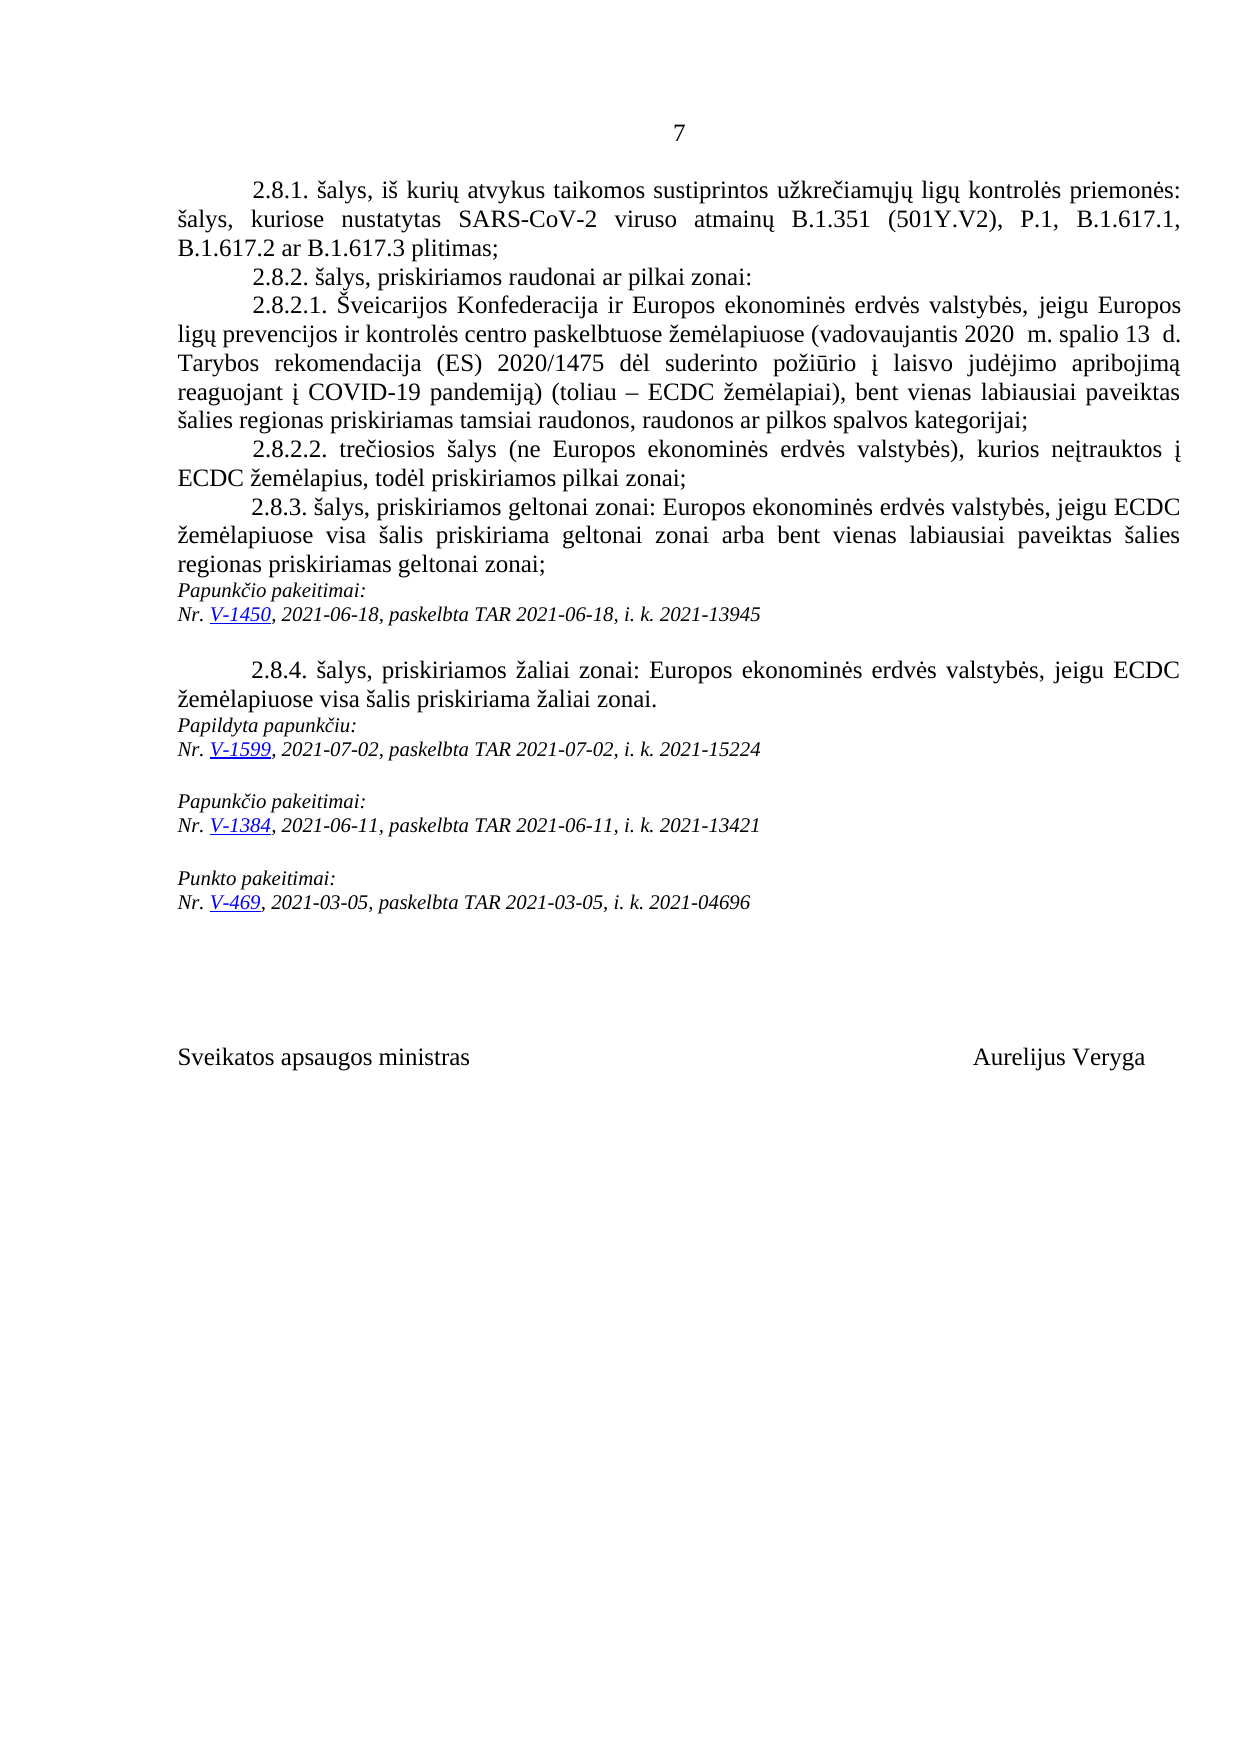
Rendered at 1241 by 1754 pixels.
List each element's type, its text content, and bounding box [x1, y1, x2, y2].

text Papunkčio pakeitimai: [177, 789, 1181, 813]
text Sveikatos apsaugos ministras Aurelijus Veryga [177, 1042, 1181, 1071]
text Nr. V-1599, 2021-07-02, paskelbta TAR 2021-07-02, i. k. 2021-15224 [177, 737, 1181, 761]
text Nr. V-1384, 2021-06-11, paskelbta TAR 2021-06-11, i. k. 2021-13421 [177, 813, 1181, 837]
text 2.8.2.1. Šveicarijos Konfederacija ir Europos ekonominės erdvės valstybės, jeigu Europos ligų prevencijos ir kontrolės centro paskelbtuose žemėlapiuose (vadovaujantis 2020 m. spalio 13 d. Tarybos rekomendacija (ES) 2020/1475 dėl suderinto požiūrio į laisvo judėjimo apribojimą reaguojant į COVID-19 pandemiją) (toliau – ECDC žemėlapiai), bent vienas labiausiai paveiktas šalies regionas priskiriamas tamsiai raudonos, raudonos ar pilkos spalvos kategorijai; [177, 291, 1181, 434]
text 2.8.2. šalys, priskiriamos raudonai ar pilkai zonai: [177, 262, 1181, 291]
text Papunkčio pakeitimai: [177, 578, 1181, 602]
text Nr. V-469, 2021-03-05, paskelbta TAR 2021-03-05, i. k. 2021-04696 [177, 890, 1181, 914]
text Punkto pakeitimai: [177, 866, 1181, 890]
text Papildyta papunkčiu: [177, 712, 1181, 737]
text 2.8.1. šalys, iš kurių atvykus taikomos sustiprintos užkrečiamųjų ligų kontrolės priemonės: šalys, kuriose nustatytas SARS-CoV-2 viruso atmainų B.1.351 (501Y.V2), P.1, B.1.617.1, B.1.617.2 ar B.1.617.3 plitimas; [177, 176, 1181, 262]
text 2.8.2.2. trečiosios šalys (ne Europos ekonominės erdvės valstybės), kurios neįtrauktos į ECDC žemėlapius, todėl priskiriamos pilkai zonai; [177, 434, 1181, 492]
text 2.8.3. šalys, priskiriamos geltonai zonai: Europos ekonominės erdvės valstybės, jeigu ECDC žemėlapiuose visa šalis priskiriama geltonai zonai arba bent vienas labiausiai paveiktas šalies regionas priskiriamas geltonai zonai; [177, 492, 1181, 578]
text 2.8.4. šalys, priskiriamos žaliai zonai: Europos ekonominės erdvės valstybės, jeigu ECDC žemėlapiuose visa šalis priskiriama žaliai zonai. [177, 655, 1181, 712]
text Nr. V-1450, 2021-06-18, paskelbta TAR 2021-06-18, i. k. 2021-13945 [177, 602, 1181, 626]
